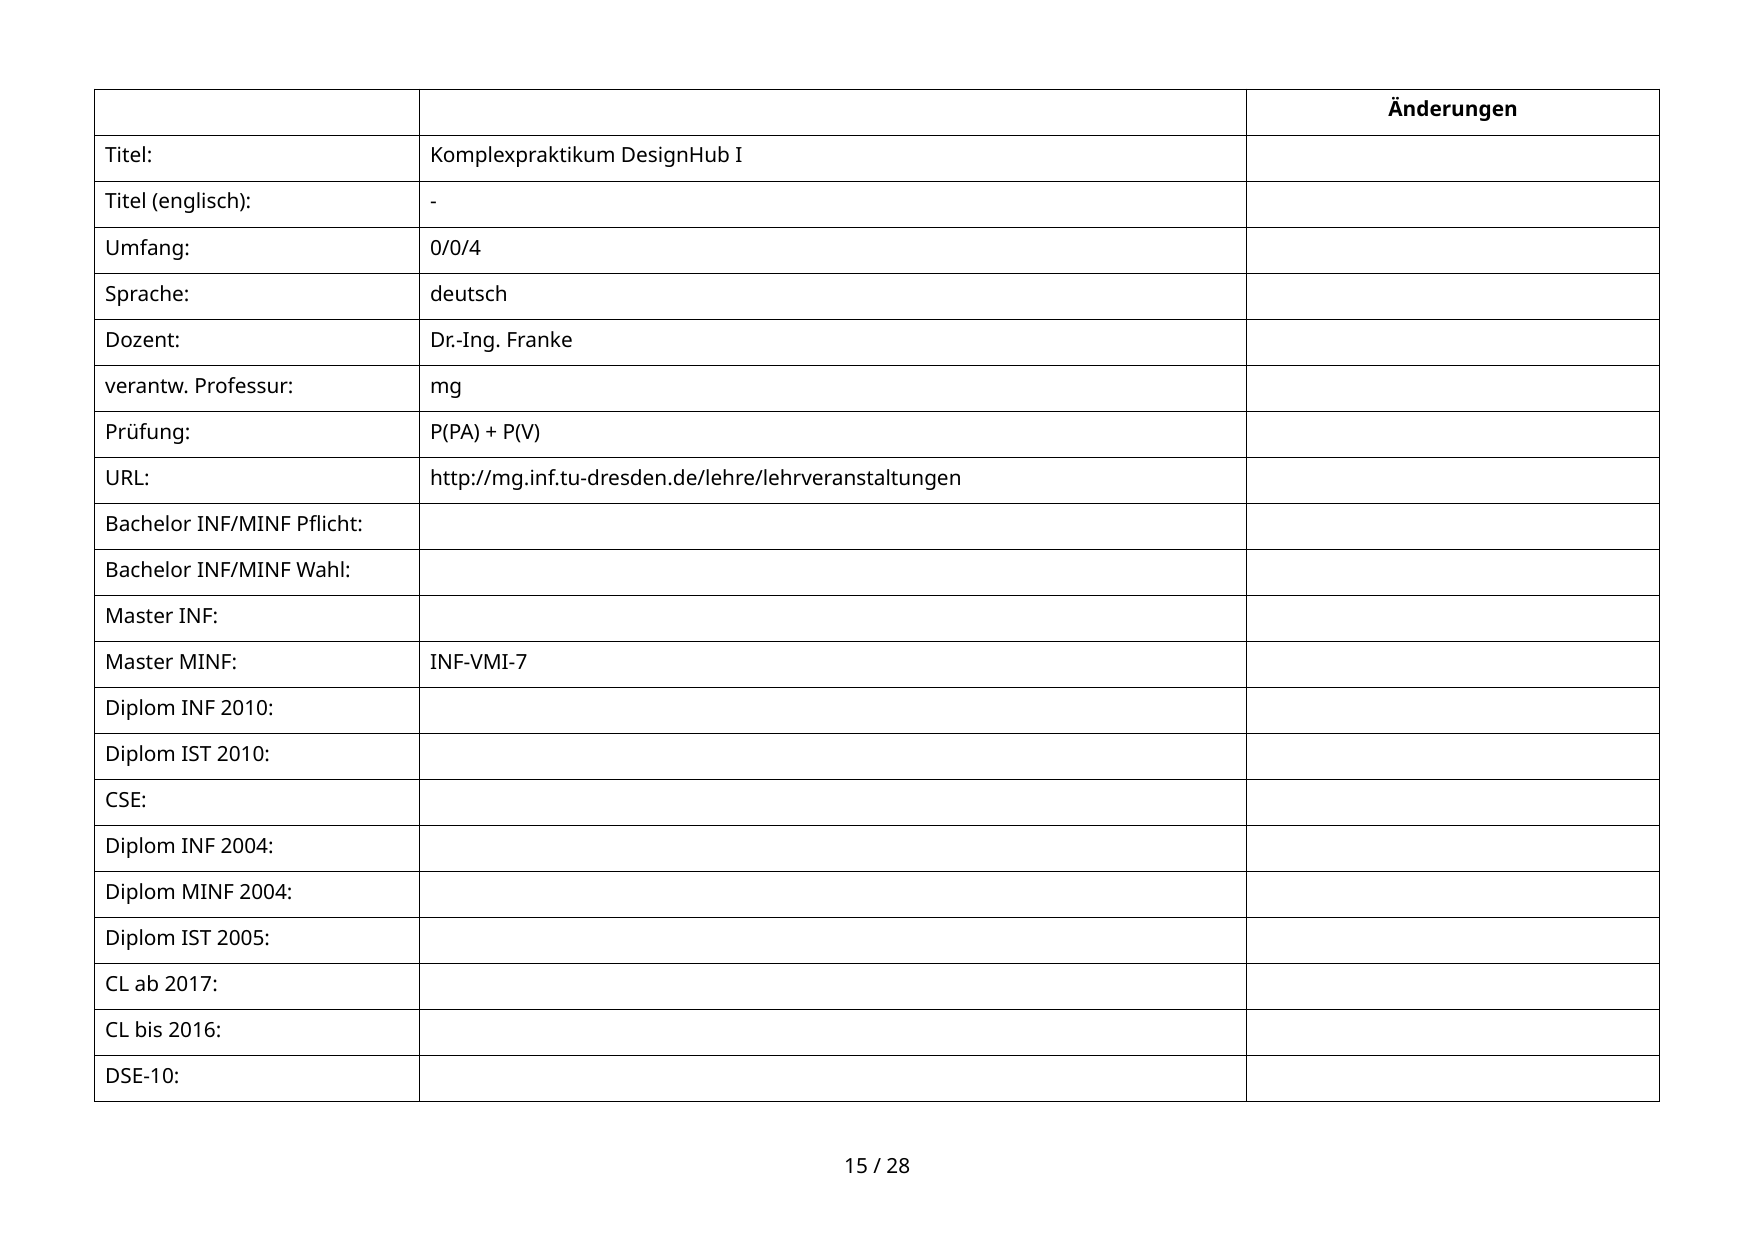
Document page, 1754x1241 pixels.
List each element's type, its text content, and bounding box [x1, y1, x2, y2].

table_cell INF-VMI-7 [420, 642, 1246, 687]
table_cell [1247, 136, 1659, 181]
table_cell Bachelor INF/MINF Pflicht: [95, 504, 419, 549]
table_cell [420, 780, 1246, 825]
table_cell [1247, 642, 1659, 687]
table_cell mg [420, 366, 1246, 411]
table_cell [420, 596, 1246, 641]
table_cell [420, 1056, 1246, 1101]
table_cell Prüfung: [95, 412, 419, 457]
table_cell [420, 872, 1246, 917]
table_cell deutsch [420, 274, 1246, 319]
table_cell [1247, 1010, 1659, 1055]
table_cell [1247, 826, 1659, 871]
table_cell Master INF: [95, 596, 419, 641]
table_cell CL bis 2016: [95, 1010, 419, 1055]
table_cell CSE: [95, 780, 419, 825]
table_cell [1247, 688, 1659, 733]
table_cell Umfang: [95, 228, 419, 273]
table_cell [420, 964, 1246, 1009]
table_cell DSE-10: [95, 1056, 419, 1101]
table_cell [1247, 274, 1659, 319]
table_cell Diplom INF 2004: [95, 826, 419, 871]
table_cell Dr.-Ing. Franke [420, 320, 1246, 365]
table_cell [420, 734, 1246, 779]
table_cell [1247, 872, 1659, 917]
table_cell [1247, 320, 1659, 365]
table_cell [1247, 734, 1659, 779]
table_cell CL ab 2017: [95, 964, 419, 1009]
table_cell 0/0/4 [420, 228, 1246, 273]
table_cell URL: [95, 458, 419, 503]
table_cell verantw. Professur: [95, 366, 419, 411]
table_cell [1247, 458, 1659, 503]
table_cell Bachelor INF/MINF Wahl: [95, 550, 419, 595]
table_cell Diplom IST 2005: [95, 918, 419, 963]
table_cell [1247, 780, 1659, 825]
table_header Änderungen [1247, 90, 1659, 134]
table_cell Dozent: [95, 320, 419, 365]
table_cell [420, 550, 1246, 595]
table_cell Diplom INF 2010: [95, 688, 419, 733]
table_cell [420, 1010, 1246, 1055]
table_cell Diplom IST 2010: [95, 734, 419, 779]
table_cell [1247, 1056, 1659, 1101]
table_cell [1247, 918, 1659, 963]
table_cell Diplom MINF 2004: [95, 872, 419, 917]
table_cell [1247, 412, 1659, 457]
table_cell [1247, 964, 1659, 1009]
table_cell [1247, 596, 1659, 641]
table_cell [1247, 550, 1659, 595]
table_cell [1247, 366, 1659, 411]
table_cell [420, 688, 1246, 733]
table_cell http://mg.inf.tu-dresden.de/lehre/lehrveranstaltungen [420, 458, 1246, 503]
table_header [420, 90, 1246, 134]
table_header [95, 90, 419, 134]
table_cell Sprache: [95, 274, 419, 319]
table_cell Master MINF: [95, 642, 419, 687]
table_cell Titel: [95, 136, 419, 181]
table_cell Titel (englisch): [95, 182, 419, 227]
table_cell [420, 918, 1246, 963]
table_cell - [420, 182, 1246, 227]
table_cell Komplexpraktikum DesignHub I [420, 136, 1246, 181]
table_cell [420, 504, 1246, 549]
table_cell [1247, 504, 1659, 549]
table_cell P(PA) + P(V) [420, 412, 1246, 457]
table_cell [1247, 228, 1659, 273]
table_cell [420, 826, 1246, 871]
table_cell [1247, 182, 1659, 227]
